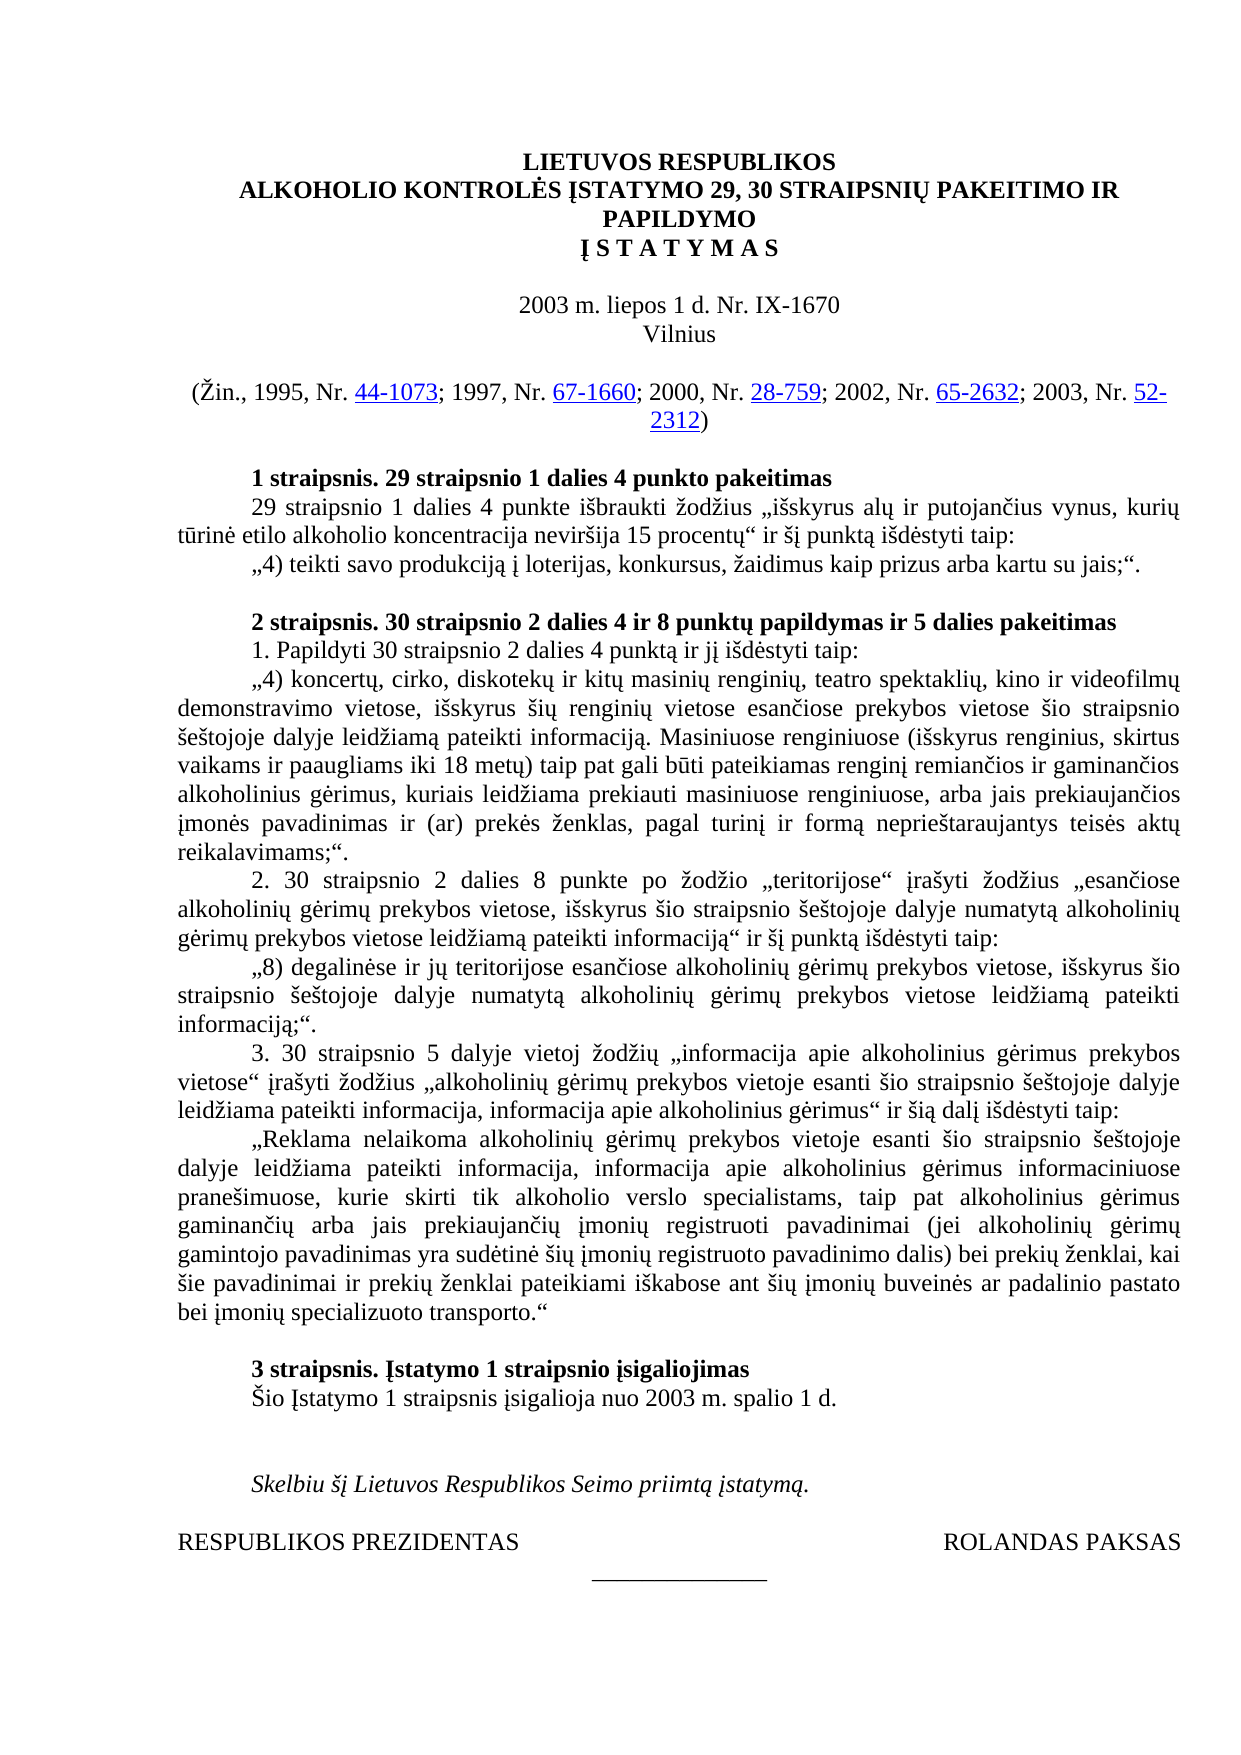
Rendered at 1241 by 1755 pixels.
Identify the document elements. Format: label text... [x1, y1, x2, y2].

text 3 straipsnis. Įstatymo 1 straipsnio įsigaliojimas [177, 1354, 1181, 1383]
text 2003 m. liepos 1 d. Nr. IX-1670 [177, 291, 1181, 319]
text RESPUBLIKOS PREZIDENTAS ROLANDAS PAKSAS [177, 1527, 1181, 1556]
text ______________ [177, 1556, 1181, 1584]
text Skelbiu šį Lietuvos Respublikos Seimo priimtą įstatymą. [177, 1469, 1181, 1498]
text „8) degalinėse ir jų teritorijose esančiose alkoholinių gėrimų prekybos vietose, išskyrus šio straipsnio šeštojoje dalyje numatytą alkoholinių gėrimų prekybos vietose leidžiamą pateikti informaciją;“. [177, 952, 1181, 1038]
text „Reklama nelaikoma alkoholinių gėrimų prekybos vietoje esanti šio straipsnio šeštojoje dalyje leidžiama pateikti informacija, informacija apie alkoholinius gėrimus informaciniuose pranešimuose, kurie skirti tik alkoholio verslo specialistams, taip pat alkoholinius gėrimus gaminančių arba jais prekiaujančių įmonių registruoti pavadinimai (jei alkoholinių gėrimų gamintojo pavadinimas yra sudėtinė šių įmonių registruoto pavadinimo dalis) bei prekių ženklai, kai šie pavadinimai ir prekių ženklai pateikiami iškabose ant šių įmonių buveinės ar padalinio pastato bei įmonių specializuoto transporto.“ [177, 1124, 1181, 1326]
text 3. 30 straipsnio 5 dalyje vietoj žodžių „informacija apie alkoholinius gėrimus prekybos vietose“ įrašyti žodžius „alkoholinių gėrimų prekybos vietoje esanti šio straipsnio šeštojoje dalyje leidžiama pateikti informacija, informacija apie alkoholinius gėrimus“ ir šią dalį išdėstyti taip: [177, 1038, 1181, 1124]
text 2. 30 straipsnio 2 dalies 8 punkte po žodžio „teritorijose“ įrašyti žodžius „esančiose alkoholinių gėrimų prekybos vietose, išskyrus šio straipsnio šeštojoje dalyje numatytą alkoholinių gėrimų prekybos vietose leidžiamą pateikti informaciją“ ir šį punktą išdėstyti taip: [177, 866, 1181, 952]
text „4) teikti savo produkciją į loterijas, konkursus, žaidimus kaip prizus arba kartu su jais;“. [177, 549, 1181, 578]
text Į S T A T Y M A S [177, 233, 1181, 262]
text 29 straipsnio 1 dalies 4 punkte išbraukti žodžius „išskyrus alų ir putojančius vynus, kurių tūrinė etilo alkoholio koncentracija neviršija 15 procentų“ ir šį punktą išdėstyti taip: [177, 492, 1181, 549]
text (Žin., 1995, Nr. 44-1073; 1997, Nr. 67-1660; 2000, Nr. 28-759; 2002, Nr. 65-2632; 2003, Nr. 52-2312) [177, 377, 1181, 434]
text ALKOHOLIO KONTROLĖS ĮSTATYMO 29, 30 STRAIPSNIŲ PAKEITIMO IR PAPILDYMO [177, 176, 1181, 233]
text LIETUVOS RESPUBLIKOS [177, 147, 1181, 176]
text „4) koncertų, cirko, diskotekų ir kitų masinių renginių, teatro spektaklių, kino ir videofilmų demonstravimo vietose, išskyrus šių renginių vietose esančiose prekybos vietose šio straipsnio šeštojoje dalyje leidžiamą pateikti informaciją. Masiniuose renginiuose (išskyrus renginius, skirtus vaikams ir paaugliams iki 18 metų) taip pat gali būti pateikiamas renginį remiančios ir gaminančios alkoholinius gėrimus, kuriais leidžiama prekiauti masiniuose renginiuose, arba jais prekiaujančios įmonės pavadinimas ir (ar) prekės ženklas, pagal turinį ir formą neprieštaraujantys teisės aktų reikalavimams;“. [177, 664, 1181, 866]
text Šio Įstatymo 1 straipsnis įsigalioja nuo 2003 m. spalio 1 d. [177, 1383, 1181, 1412]
text Vilnius [177, 319, 1181, 348]
text 1 straipsnis. 29 straipsnio 1 dalies 4 punkto pakeitimas [177, 463, 1181, 492]
text 2 straipsnis. 30 straipsnio 2 dalies 4 ir 8 punktų papildymas ir 5 dalies pakeitimas [177, 607, 1181, 636]
text 1. Papildyti 30 straipsnio 2 dalies 4 punktą ir jį išdėstyti taip: [177, 636, 1181, 664]
